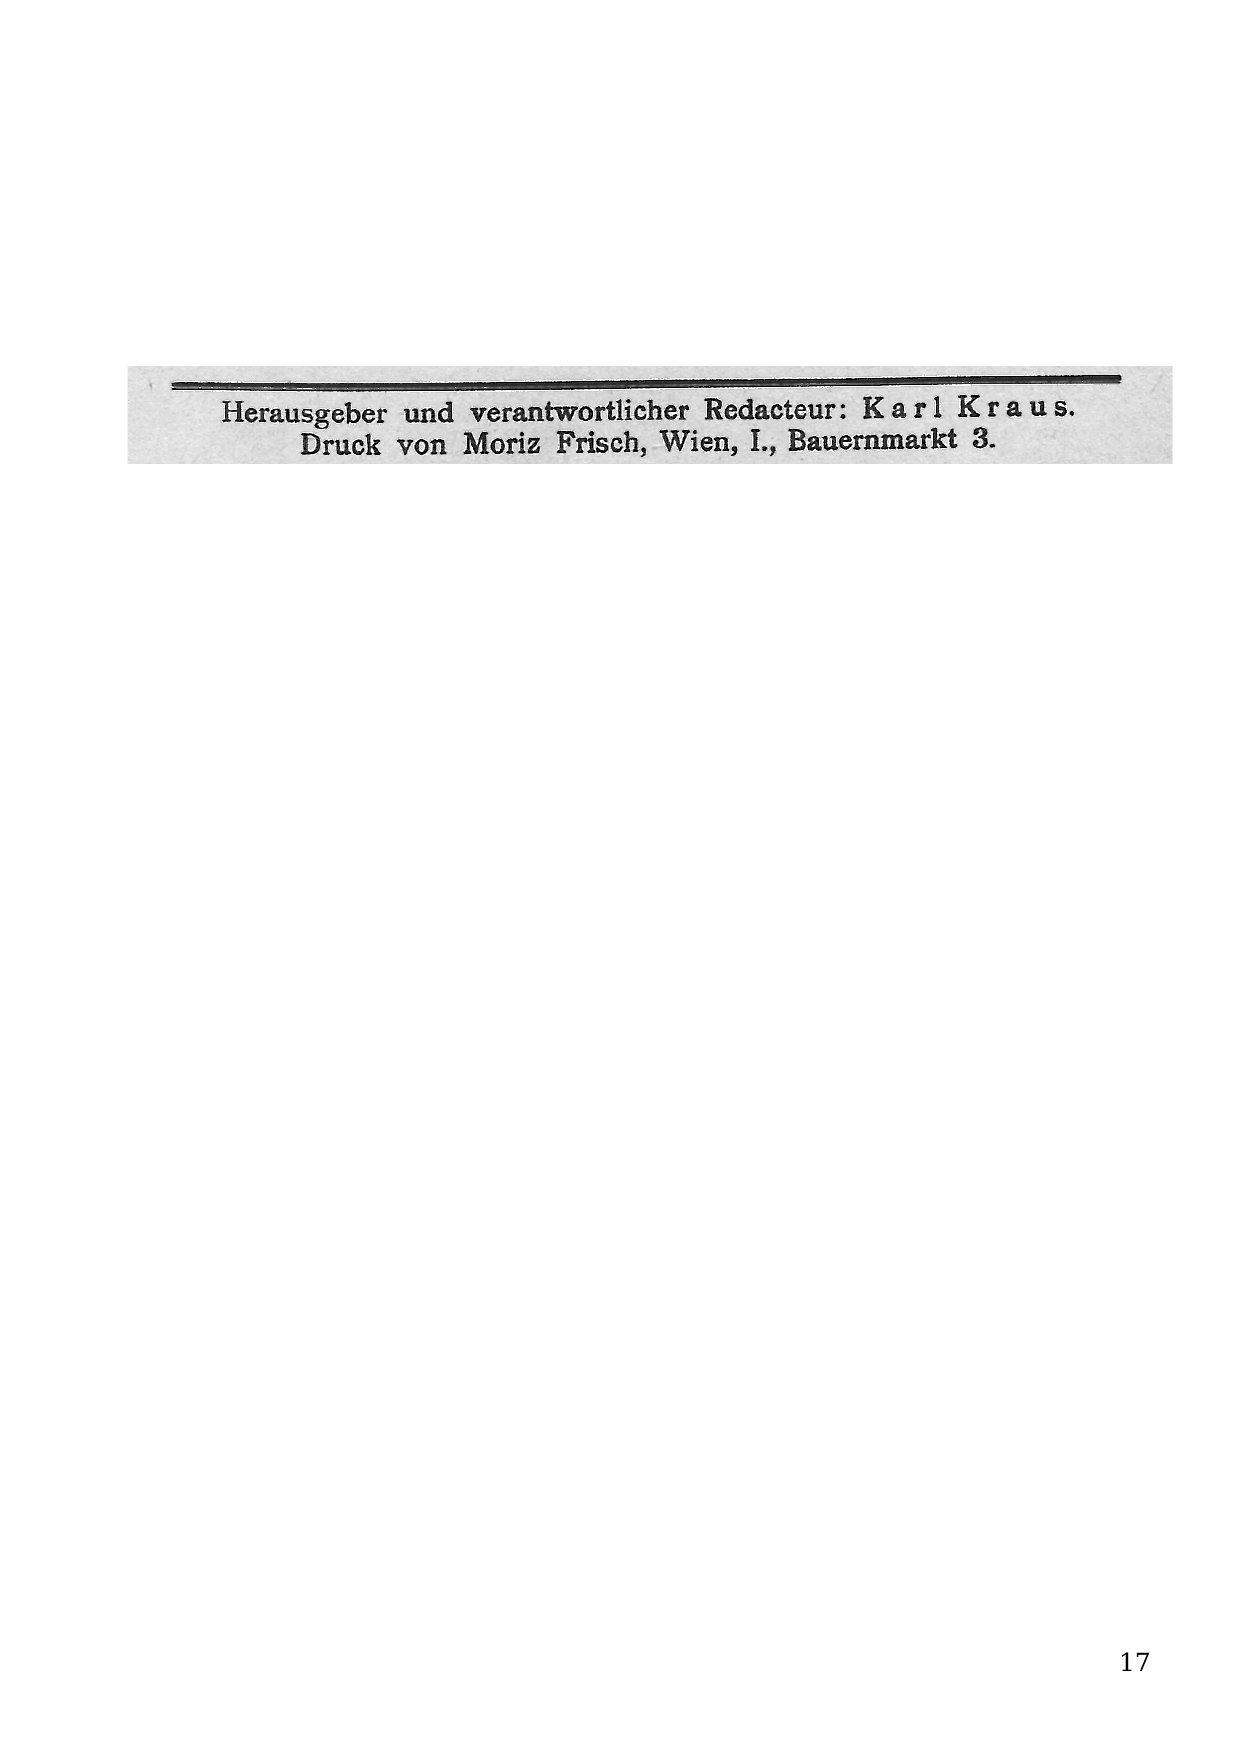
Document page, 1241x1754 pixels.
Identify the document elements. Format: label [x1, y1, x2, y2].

picture [127, 366, 1173, 464]
